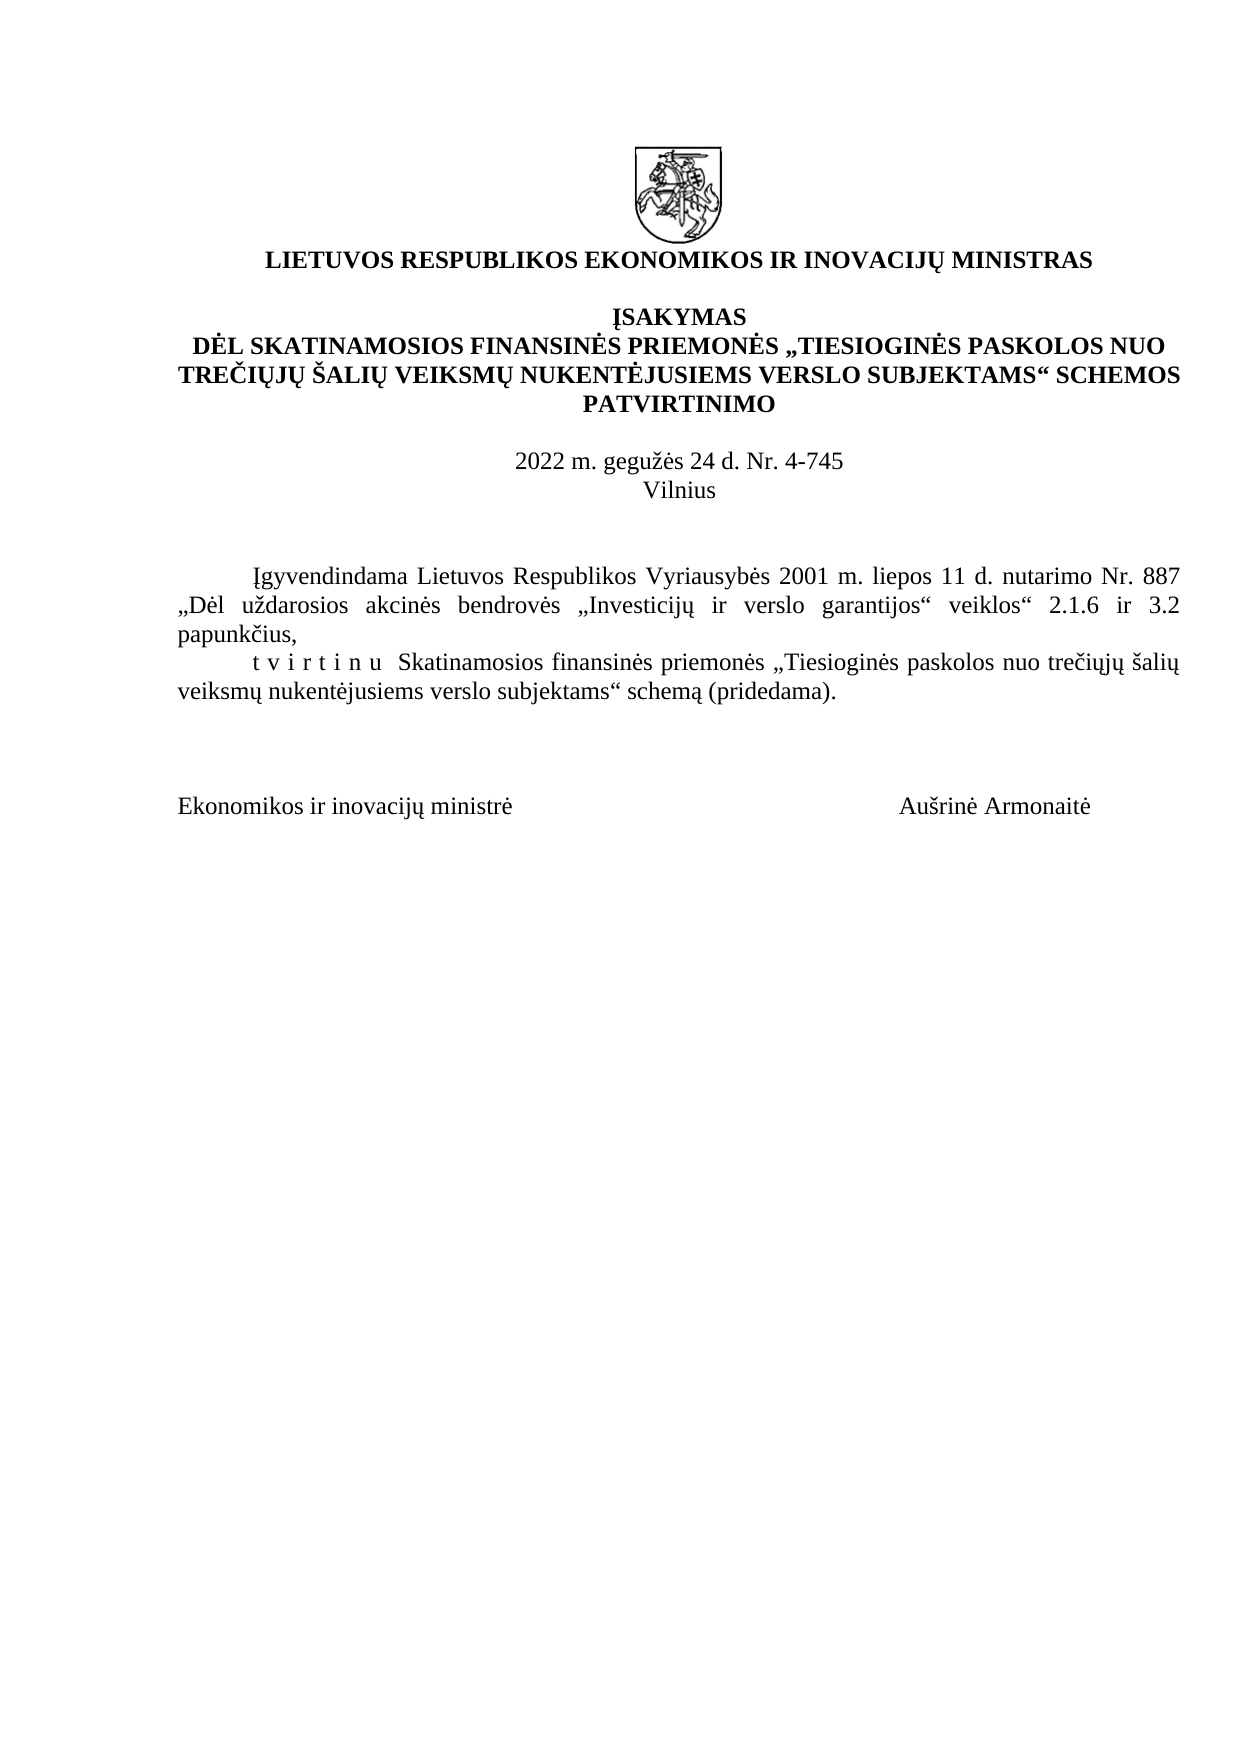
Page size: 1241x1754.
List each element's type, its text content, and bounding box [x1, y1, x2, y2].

text 2022 m. gegužės 24 d. Nr. 4-745 [177, 446, 1181, 475]
text Vilnius [177, 475, 1181, 504]
text Įgyvendindama Lietuvos Respublikos Vyriausybės 2001 m. liepos 11 d. nutarimo Nr. 887 „Dėl uždarosios akcinės bendrovės „Investicijų ir verslo garantijos“ veiklos“ 2.1.6 ir 3.2 papunkčius, [177, 561, 1181, 647]
text įsakymas [177, 302, 1181, 331]
text DĖL skatinamosios finansinės priemonės „TIESIOGINĖS PASKOLOS NUO TREČIŲJŲ ŠALIŲ VEIKSMŲ NUKENTĖJUSIEMS VERSLO subjektAMS“ schemos patvirtinimo [177, 331, 1181, 417]
text t v i r t i n u Skatinamosios finansinės priemonės „Tiesioginės paskolos nuo trečiųjų šalių veiksmų nukentėjusiems verslo subjektams“ schemą (pridedama). [177, 647, 1181, 705]
text Ekonomikos ir inovacijų ministrė Aušrinė Armonaitė [177, 791, 1181, 820]
text LIETUVOS RESPUBLIKOS ekonomikos ir inovacijų MINISTRAS [177, 245, 1181, 274]
